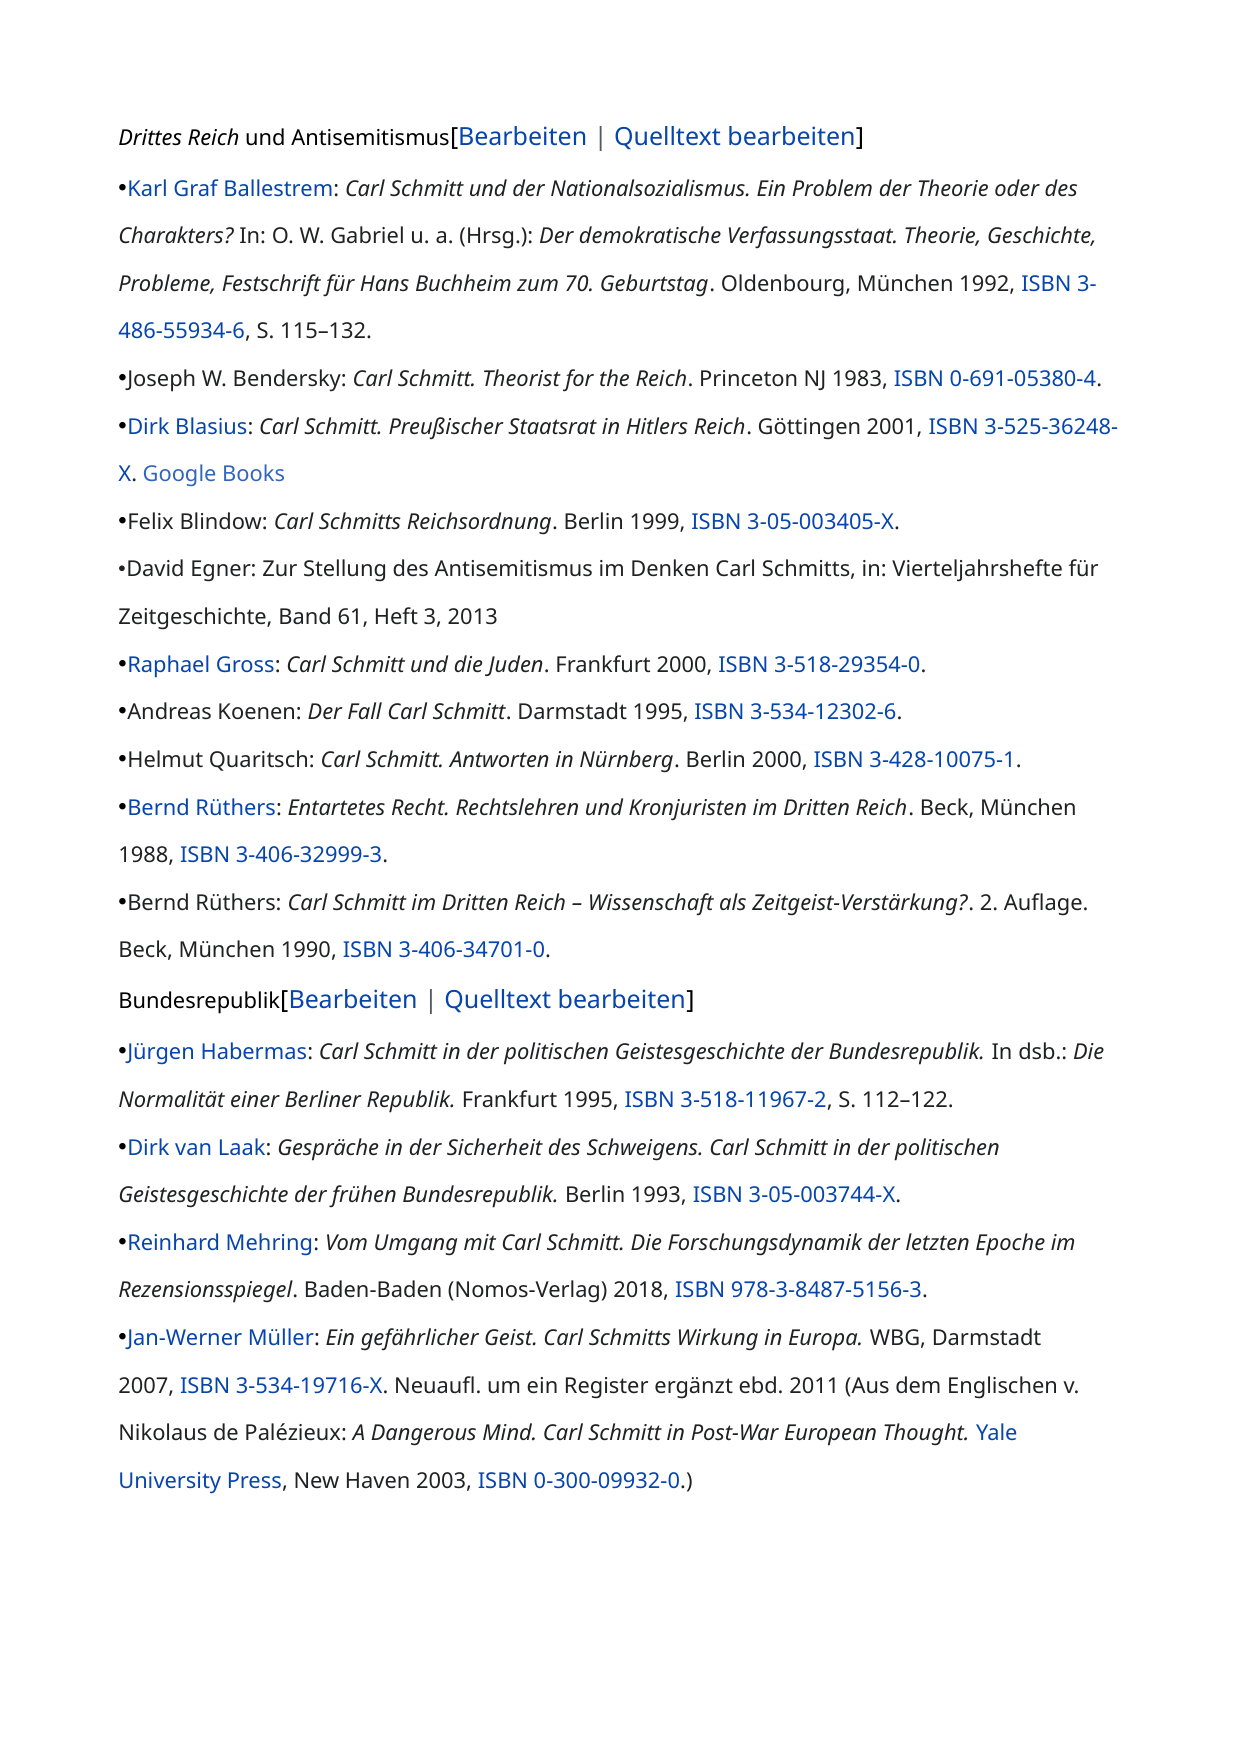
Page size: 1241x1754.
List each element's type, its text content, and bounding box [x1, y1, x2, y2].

list Jan-Werner Müller: Ein gefährlicher Geist. Carl Schmitts Wirkung in Europa. WBG, Darmstadt 2007, ISBN 3-534-19716-X. Neuaufl. um ein Register ergänzt ebd. 2011 (Aus dem Englischen v. Nikolaus de Palézieux: A Dangerous Mind. Carl Schmitt in Post-War European Thought. Yale University Press, New Haven 2003, ISBN 0-300-09932-0.) [118, 1322, 1122, 1494]
list Helmut Quaritsch: Carl Schmitt. Antworten in Nürnberg. Berlin 2000, ISBN 3-428-10075-1. [118, 744, 1122, 774]
subtitle Bundesrepublik[Bearbeiten | Quelltext bearbeiten] [118, 982, 1122, 1016]
list Reinhard Mehring: Vom Umgang mit Carl Schmitt. Die Forschungsdynamik der letzten Epoche im Rezensionsspiegel. Baden-Baden (Nomos-Verlag) 2018, ISBN 978-3-8487-5156-3. [118, 1227, 1122, 1304]
list Felix Blindow: Carl Schmitts Reichsordnung. Berlin 1999, ISBN 3-05-003405-X. [118, 506, 1122, 536]
list Dirk van Laak: Gespräche in der Sicherheit des Schweigens. Carl Schmitt in der politischen Geistesgeschichte der frühen Bundesrepublik. Berlin 1993, ISBN 3-05-003744-X. [118, 1132, 1122, 1209]
list Bernd Rüthers: Entartetes Recht. Rechtslehren und Kronjuristen im Dritten Reich. Beck, München 1988, ISBN 3-406-32999-3. [118, 791, 1122, 869]
list Andreas Koenen: Der Fall Carl Schmitt. Darmstadt 1995, ISBN 3-534-12302-6. [118, 696, 1122, 726]
list David Egner: Zur Stellung des Antisemitismus im Denken Carl Schmitts, in: Vierteljahrshefte für Zeitgeschichte, Band 61, Heft 3, 2013 [118, 553, 1122, 631]
list Jürgen Habermas: Carl Schmitt in der politischen Geistesgeschichte der Bundesrepublik. In dsb.: Die Normalität einer Berliner Republik. Frankfurt 1995, ISBN 3-518-11967-2, S. 112–122. [118, 1036, 1122, 1114]
subtitle Drittes Reich und Antisemitismus[Bearbeiten | Quelltext bearbeiten] [118, 118, 1122, 152]
list Raphael Gross: Carl Schmitt und die Juden. Frankfurt 2000, ISBN 3-518-29354-0. [118, 649, 1122, 678]
list Joseph W. Bendersky: Carl Schmitt. Theorist for the Reich. Princeton NJ 1983, ISBN 0-691-05380-4. [118, 363, 1122, 393]
list Dirk Blasius: Carl Schmitt. Preußischer Staatsrat in Hitlers Reich. Göttingen 2001, ISBN 3-525-36248-X. Google Books [118, 411, 1122, 488]
list Bernd Rüthers: Carl Schmitt im Dritten Reich – Wissenschaft als Zeitgeist-Verstärkung?. 2. Auflage. Beck, München 1990, ISBN 3-406-34701-0. [118, 887, 1122, 964]
list Karl Graf Ballestrem: Carl Schmitt und der Nationalsozialismus. Ein Problem der Theorie oder des Charakters? In: O. W. Gabriel u. a. (Hrsg.): Der demokratische Verfassungsstaat. Theorie, Geschichte, Probleme, Festschrift für Hans Buchheim zum 70. Geburtstag. Oldenbourg, München 1992, ISBN 3-486-55934-6, S. 115–132. [118, 173, 1122, 345]
